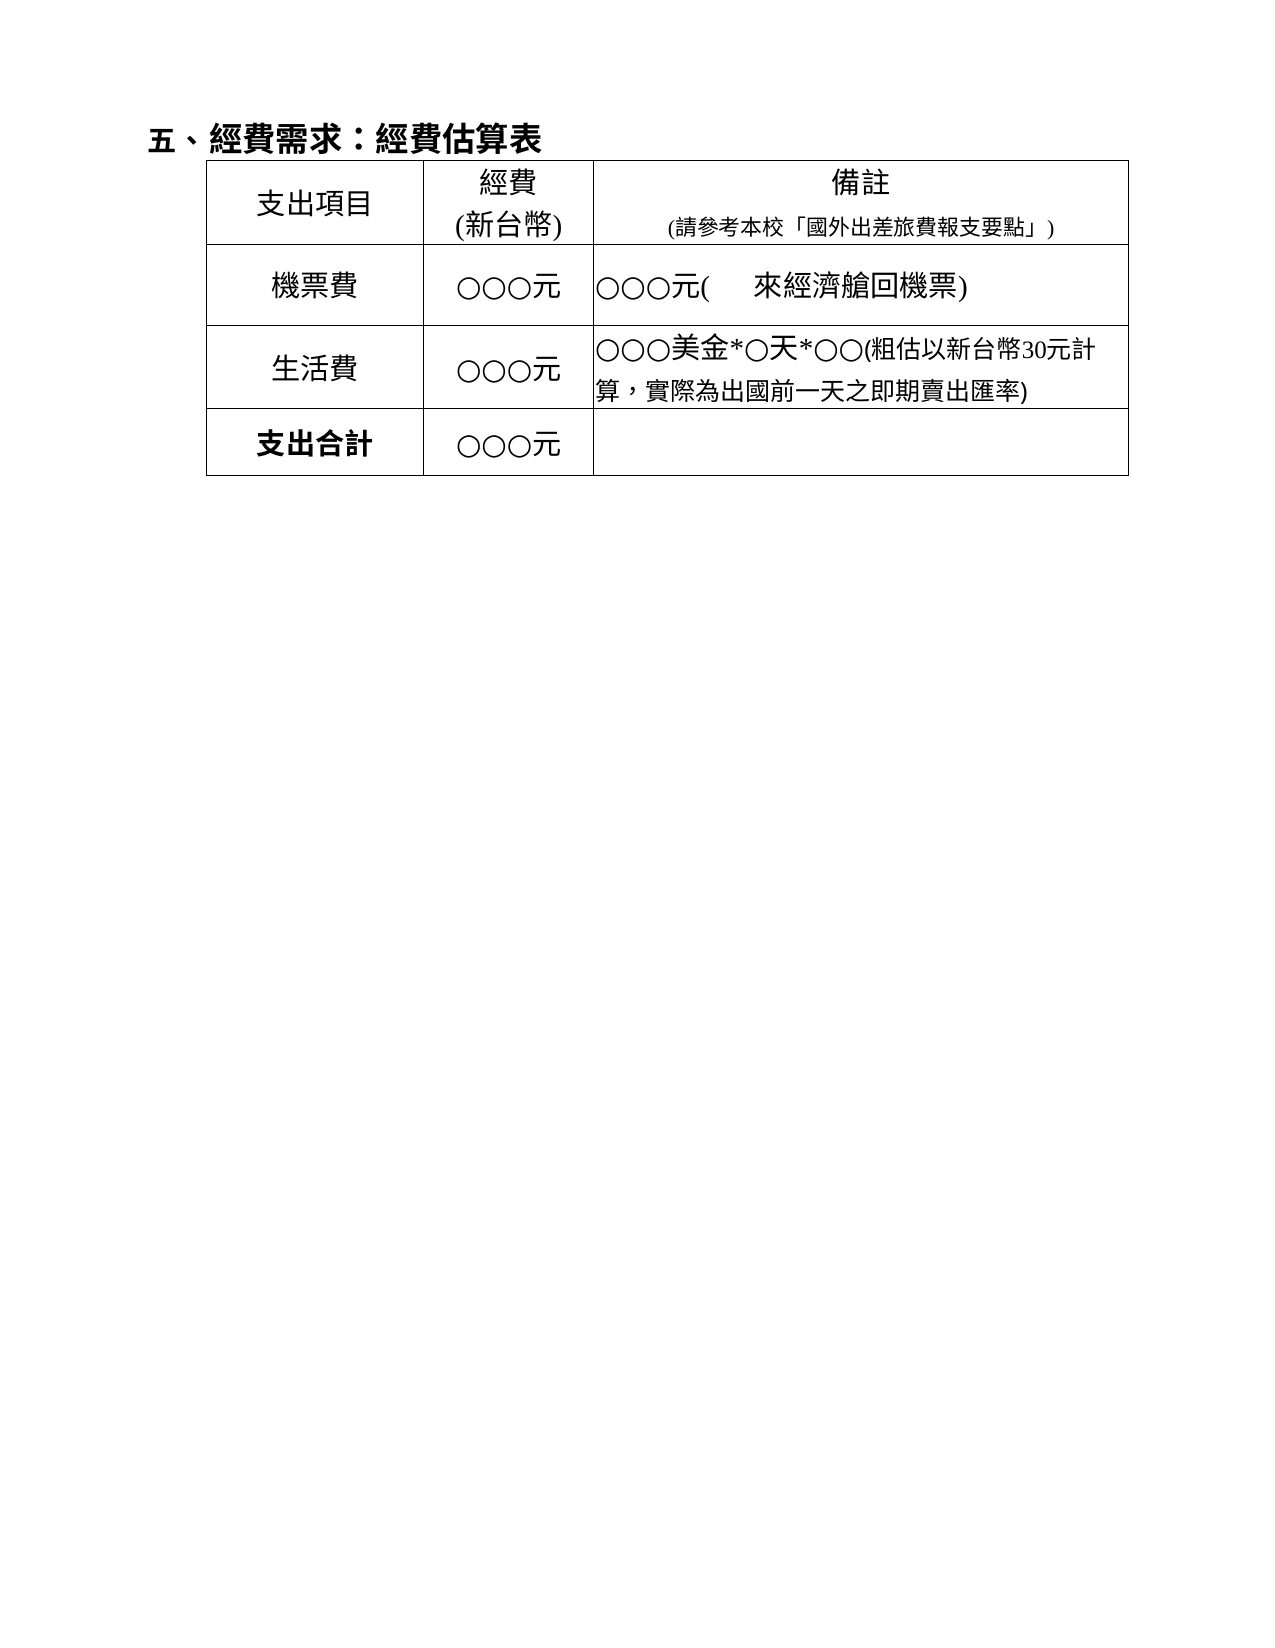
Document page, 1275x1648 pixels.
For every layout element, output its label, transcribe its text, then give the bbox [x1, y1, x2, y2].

table_cell 機票費 [207, 245, 423, 324]
table_cell ○○○美金*○天*○○(粗估以新台幣30元計算，實際為出國前一天之即期賣出匯率) [594, 326, 1128, 408]
table_cell ○○○元 [424, 326, 593, 408]
table_cell ○○○元( 來經濟艙回機票) [594, 245, 1128, 324]
table_cell 支出合計 [207, 409, 423, 475]
table_cell [594, 409, 1128, 475]
table_cell ○○○元 [424, 409, 593, 475]
table_header 經費 (新台幣) [424, 161, 593, 244]
table_header 支出項目 [207, 161, 423, 244]
list 經費需求：經費估算表 [148, 118, 1127, 160]
table_cell ○○○元 [424, 245, 593, 324]
table_header 備註 (請參考本校「國外出差旅費報支要點」) [594, 161, 1128, 244]
table_cell 生活費 [207, 326, 423, 408]
